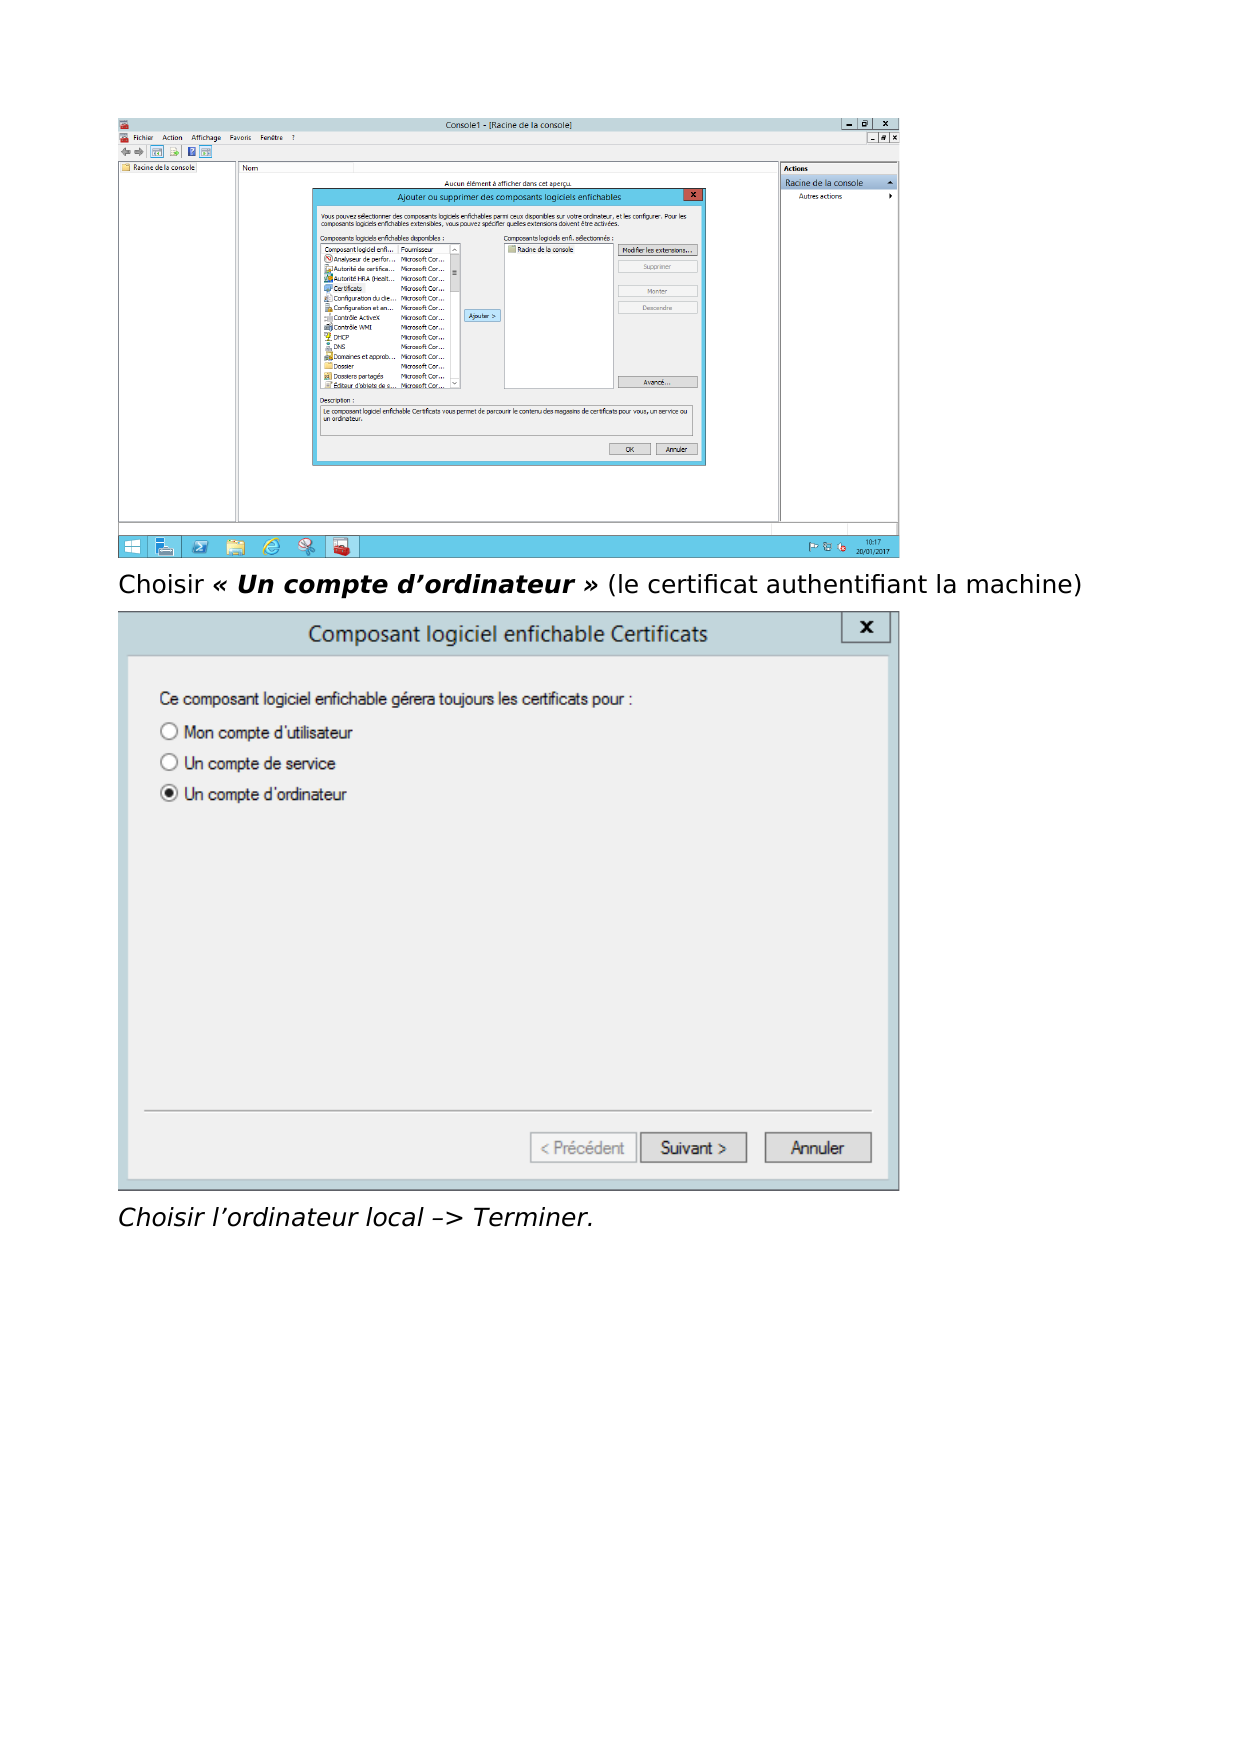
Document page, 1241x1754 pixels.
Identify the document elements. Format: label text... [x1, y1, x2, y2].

picture [118, 611, 900, 1191]
text Choisir l’ordinateur local –> Terminer. [118, 1203, 1122, 1232]
picture [118, 118, 900, 558]
text Choisir « Un compte d’ordinateur » (le certificat authentifiant la machine) [118, 570, 1122, 599]
